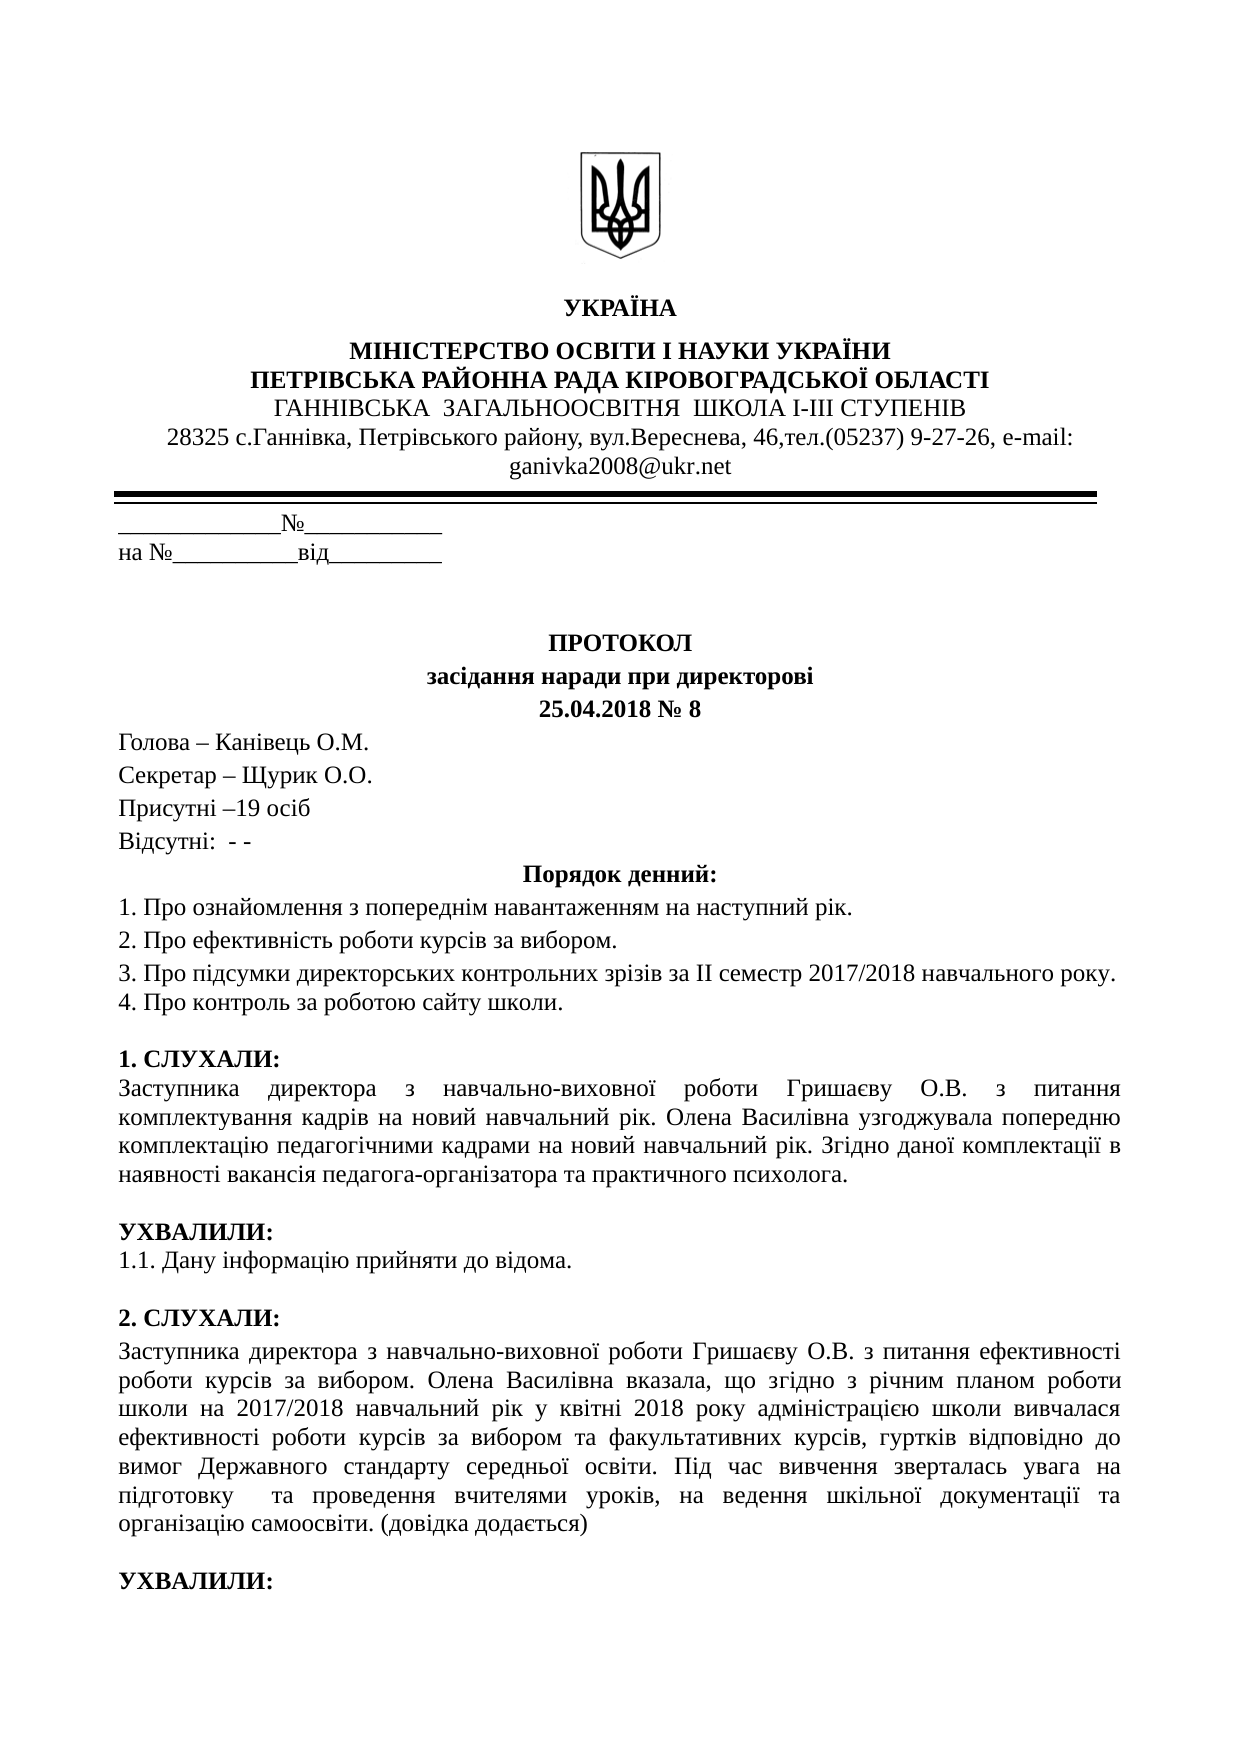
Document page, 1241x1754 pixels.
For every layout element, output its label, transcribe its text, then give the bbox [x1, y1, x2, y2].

text УХВАЛИЛИ: [118, 1217, 1122, 1245]
text на №__________від_________ [118, 537, 1122, 566]
text Заступника директора з навчально-виховної роботи Гришаєву О.В. з питання комплектування кадрів на новий навчальний рік. Олена Василівна узгоджувала попередню комплектацію педагогічними кадрами на новий навчальний рік. Згідно даної комплектації в наявності вакансія педагога-організатора та практичного психолога. [118, 1073, 1122, 1188]
text Порядок денний: [118, 859, 1122, 888]
text УКРАЇНА [118, 293, 1122, 322]
text Голова – Канівець О.М. [118, 727, 1122, 756]
text УХВАЛИЛИ: [118, 1566, 1122, 1595]
text Присутні –19 осіб [118, 793, 1122, 822]
text Заступника директора з навчально-виховної роботи Гришаєву О.В. з питання ефективності роботи курсів за вибором. Олена Василівна вказала, що згідно з річним планом роботи школи на 2017/2018 навчальний рік у квітні 2018 року адміністрацією школи вивчалася ефективності роботи курсів за вибором та факультативних курсів, гуртків відповідно до вимог Державного стандарту середньої освіти. Під час вивчення зверталась увага на підготовку та проведення вчителями уроків, на ведення шкільної документації та організацію самоосвіти. (довідка додається) [118, 1336, 1122, 1537]
text ПЕТРІВСЬКА РАЙОННА РАДА КІРОВОГРАДСЬКОЇ ОБЛАСТІ [118, 365, 1122, 393]
text МІНІСТЕРСТВО ОСВІТИ І НАУКИ УКРАЇНИ [118, 336, 1122, 365]
text засідання наради при директорові [118, 661, 1122, 689]
text 28325 с.Ганнівка, Петрівського району, вул.Вереснева, 46,тел.(05237) 9-27-26, e-mail: ganivka2008@ukr.net [118, 422, 1122, 480]
text Секретар – Щурик О.О. [118, 760, 1122, 788]
text 2. Про ефективність роботи курсів за вибором. [118, 925, 1122, 954]
text 25.04.2018 № 8 [118, 694, 1122, 722]
text 3. Про підсумки директорських контрольних зрізів за ІІ семестр 2017/2018 навчального року. [118, 958, 1122, 987]
text _____________№___________ [118, 508, 1122, 537]
text ГАННІВСЬКА ЗАГАЛЬНООСВІТНЯ ШКОЛА І-ІІІ СТУПЕНІВ [118, 393, 1122, 422]
text 1. СЛУХАЛИ: [118, 1044, 1122, 1073]
text ПРОТОКОЛ [118, 628, 1122, 656]
text 1. Про ознайомлення з попереднім навантаженням на наступний рік. [118, 892, 1122, 921]
text 4. Про контроль за роботою сайту школи. [118, 987, 1122, 1015]
text 1.1. Дану інформацію прийняти до відома. [118, 1245, 1122, 1274]
text 2. СЛУХАЛИ: [118, 1303, 1122, 1332]
text Відсутні: - - [118, 826, 1122, 854]
